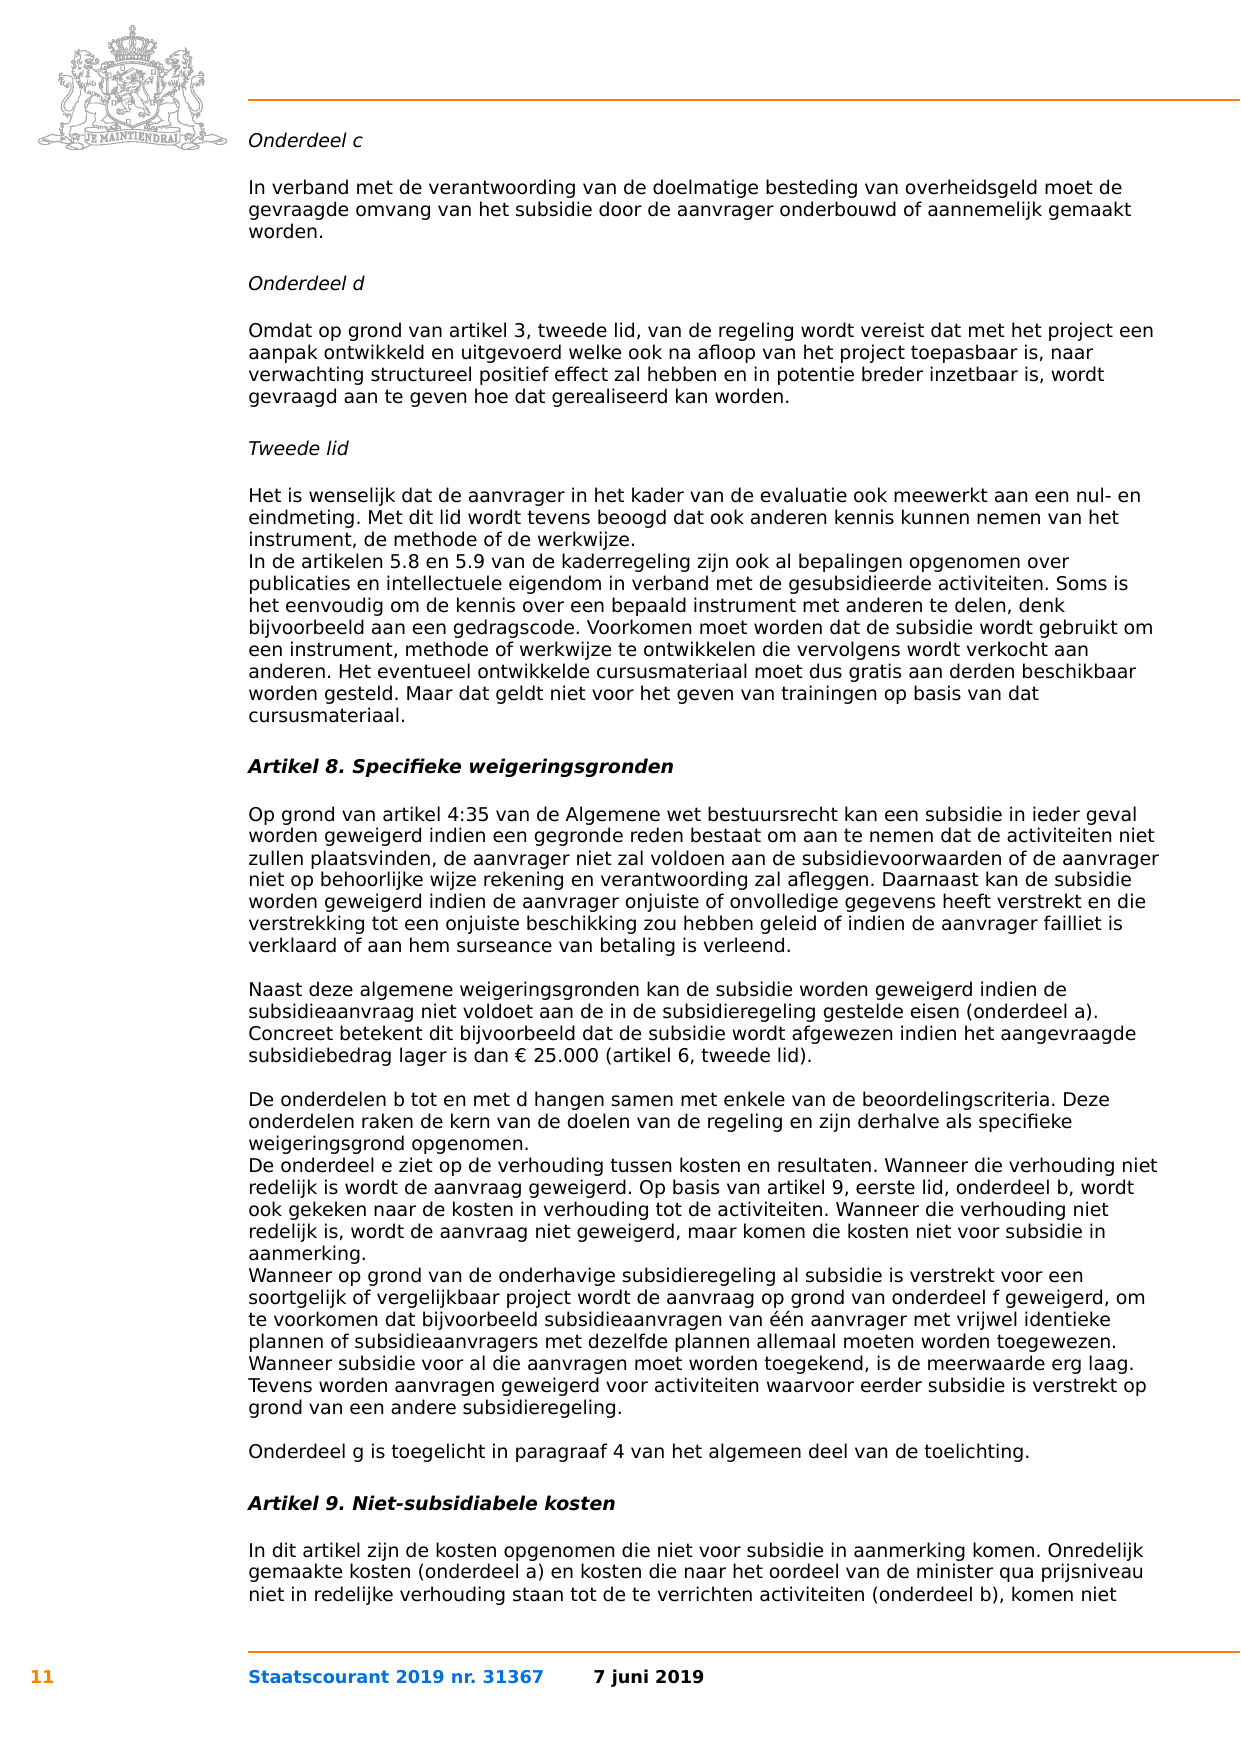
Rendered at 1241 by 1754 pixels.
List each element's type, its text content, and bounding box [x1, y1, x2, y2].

text Omdat op grond van artikel 3, tweede lid, van de regeling wordt vereist dat met het project een aanpak ontwikkeld en uitgevoerd welke ook na afloop van het project toepasbaar is, naar verwachting structureel positief effect zal hebben en in potentie breder inzetbaar is, wordt gevraagd aan te geven hoe dat gerealiseerd kan worden. [248, 320, 1163, 408]
text In dit artikel zijn de kosten opgenomen die niet voor subsidie in aanmerking komen. Onredelijk gemaakte kosten (onderdeel a) en kosten die naar het oordeel van de minister qua prijsniveau niet in redelijke verhouding staan tot de te verrichten activiteiten (onderdeel b), komen niet [248, 1539, 1163, 1605]
text De onderdelen b tot en met d hangen samen met enkele van de beoordelingscriteria. Deze onderdelen raken de kern van de doelen van de regeling en zijn derhalve als specifieke weigeringsgrond opgenomen. [248, 1089, 1163, 1155]
text Onderdeel g is toegelicht in paragraaf 4 van het algemeen deel van de toelichting. [248, 1441, 1163, 1462]
picture [38, 25, 227, 150]
subtitle Tweede lid [248, 438, 1163, 460]
subtitle Onderdeel c [248, 130, 1163, 152]
text Het is wenselijk dat de aanvrager in het kader van de evaluatie ook meewerkt aan een nul- en eindmeting. Met dit lid wordt tevens beoogd dat ook anderen kennis kunnen nemen van het instrument, de methode of de werkwijze. [248, 485, 1163, 551]
text Naast deze algemene weigeringsgronden kan de subsidie worden geweigerd indien de subsidieaanvraag niet voldoet aan de in de subsidieregeling gestelde eisen (onderdeel a). Concreet betekent dit bijvoorbeeld dat de subsidie wordt afgewezen indien het aangevraagde subsidiebedrag lager is dan € 25.000 (artikel 6, tweede lid). [248, 979, 1163, 1067]
text Op grond van artikel 4:35 van de Algemene wet bestuursrecht kan een subsidie in ieder geval worden geweigerd indien een gegronde reden bestaat om aan te nemen dat de activiteiten niet zullen plaatsvinden, de aanvrager niet zal voldoen aan de subsidievoorwaarden of de aanvrager niet op behoorlijke wijze rekening en verantwoording zal afleggen. Daarnaast kan de subsidie worden geweigerd indien de aanvrager onjuiste of onvolledige gegevens heeft verstrekt en die verstrekking tot een onjuiste beschikking zou hebben geleid of indien de aanvrager failliet is verklaard of aan hem surseance van betaling is verleend. [248, 803, 1163, 957]
subtitle Onderdeel d [248, 273, 1163, 295]
subtitle Artikel 9. Niet-subsidiabele kosten [248, 1492, 1163, 1514]
text In verband met de verantwoording van de doelmatige besteding van overheidsgeld moet de gevraagde omvang van het subsidie door de aanvrager onderbouwd of aannemelijk gemaakt worden. [248, 177, 1163, 243]
subtitle Artikel 8. Specifieke weigeringsgronden [248, 756, 1163, 778]
text Wanneer op grond van de onderhavige subsidieregeling al subsidie is verstrekt voor een soortgelijk of vergelijkbaar project wordt de aanvraag op grond van onderdeel f geweigerd, om te voorkomen dat bijvoorbeeld subsidieaanvragen van één aanvrager met vrijwel identieke plannen of subsidieaanvragers met dezelfde plannen allemaal moeten worden toegewezen. Wanneer subsidie voor al die aanvragen moet worden toegekend, is de meerwaarde erg laag. Tevens worden aanvragen geweigerd voor activiteiten waarvoor eerder subsidie is verstrekt op grond van een andere subsidieregeling. [248, 1265, 1163, 1419]
text De onderdeel e ziet op de verhouding tussen kosten en resultaten. Wanneer die verhouding niet redelijk is wordt de aanvraag geweigerd. Op basis van artikel 9, eerste lid, onderdeel b, wordt ook gekeken naar de kosten in verhouding tot de activiteiten. Wanneer die verhouding niet redelijk is, wordt de aanvraag niet geweigerd, maar komen die kosten niet voor subsidie in aanmerking. [248, 1155, 1163, 1265]
text In de artikelen 5.8 en 5.9 van de kaderregeling zijn ook al bepalingen opgenomen over publicaties en intellectuele eigendom in verband met de gesubsidieerde activiteiten. Soms is het eenvoudig om de kennis over een bepaald instrument met anderen te delen, denk bijvoorbeeld aan een gedragscode. Voorkomen moet worden dat de subsidie wordt gebruikt om een instrument, methode of werkwijze te ontwikkelen die vervolgens wordt verkocht aan anderen. Het eventueel ontwikkelde cursusmateriaal moet dus gratis aan derden beschikbaar worden gesteld. Maar dat geldt niet voor het geven van trainingen op basis van dat cursusmateriaal. [248, 551, 1163, 726]
